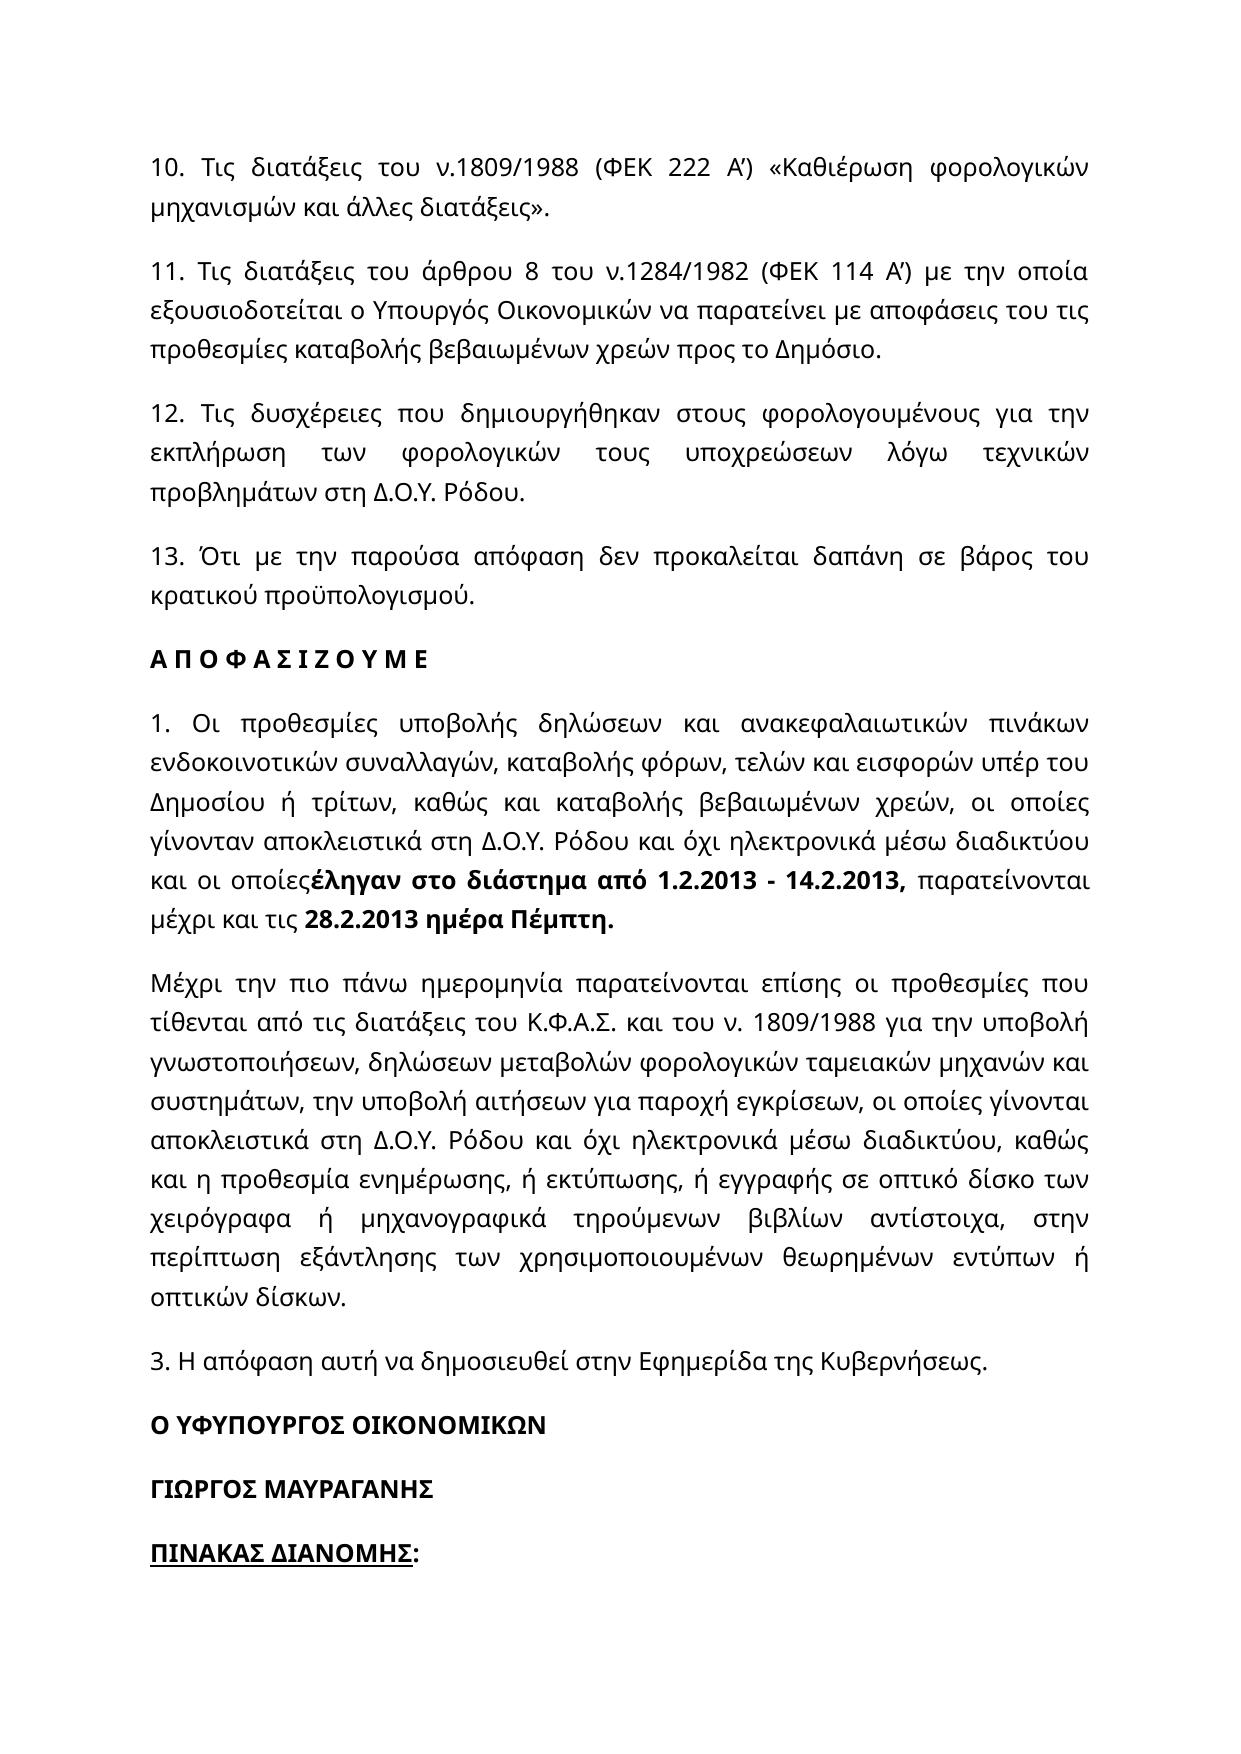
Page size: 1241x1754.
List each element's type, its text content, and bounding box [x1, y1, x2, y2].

text 3. Η απόφαση αυτή να δημοσιευθεί στην Εφημερίδα της Κυβερνήσεως. [150, 1343, 1090, 1377]
text 10. Τις διατάξεις του ν.1809/1988 (ΦΕΚ 222 Α’) «Καθιέρωση φορολογικών μηχανισμών και άλλες διατάξεις». [150, 150, 1090, 223]
text 12. Τις δυσχέρειες που δημιουργήθηκαν στους φορολογουμένους για την εκπλήρωση των φορολογικών τους υποχρεώσεων λόγω τεχνικών προβλημάτων στη Δ.Ο.Υ. Ρόδου. [150, 396, 1090, 508]
text 11. Τις διατάξεις του άρθρου 8 του ν.1284/1982 (ΦΕΚ 114 Α’) με την οποία εξουσιοδοτείται ο Υπουργός Οικονομικών να παρατείνει με αποφάσεις του τις προθεσμίες καταβολής βεβαιωμένων χρεών προς το Δημόσιο. [150, 253, 1090, 366]
text 13. Ότι με την παρούσα απόφαση δεν προκαλείται δαπάνη σε βάρος του κρατικού προϋπολογισμού. [150, 538, 1090, 612]
text 1. Οι προθεσμίες υποβολής δηλώσεων και ανακεφαλαιωτικών πινάκων ενδοκοινοτικών συναλλαγών, καταβολής φόρων, τελών και εισφορών υπέρ του Δημοσίου ή τρίτων, καθώς και καταβολής βεβαιωμένων χρεών, οι οποίες γίνονταν αποκλειστικά στη Δ.Ο.Υ. Ρόδου και όχι ηλεκτρονικά μέσω διαδικτύου και οι οποίεςέληγαν στο διάστημα από 1.2.2013 - 14.2.2013, παρατείνονται μέχρι και τις 28.2.2013 ημέρα Πέμπτη. [150, 706, 1090, 936]
text ΠΙΝΑΚΑΣ ΔΙΑΝΟΜΗΣ: [150, 1536, 1090, 1570]
text Ο ΥΦΥΠΟΥΡΓΟΣ ΟΙΚΟΝΟΜΙΚΩΝ [150, 1407, 1090, 1442]
text Μέχρι την πιο πάνω ημερομηνία παρατείνονται επίσης οι προθεσμίες που τίθενται από τις διατάξεις του Κ.Φ.Α.Σ. και του ν. 1809/1988 για την υποβολή γνωστοποιήσεων, δηλώσεων μεταβολών φορολογικών ταμειακών μηχανών και συστημάτων, την υποβολή αιτήσεων για παροχή εγκρίσεων, οι οποίες γίνονται αποκλειστικά στη Δ.Ο.Υ. Ρόδου και όχι ηλεκτρονικά μέσω διαδικτύου, καθώς και η προθεσμία ενημέρωσης, ή εκτύπωσης, ή εγγραφής σε οπτικό δίσκο των χειρόγραφα ή μηχανογραφικά τηρούμενων βιβλίων αντίστοιχα, στην περίπτωση εξάντλησης των χρησιμοποιουμένων θεωρημένων εντύπων ή οπτικών δίσκων. [150, 966, 1090, 1313]
text Α Π Ο Φ Α Σ Ι Ζ Ο Υ Μ Ε [150, 642, 1090, 676]
text ΓΙΩΡΓΟΣ ΜΑΥΡΑΓΑΝΗΣ [150, 1472, 1090, 1506]
